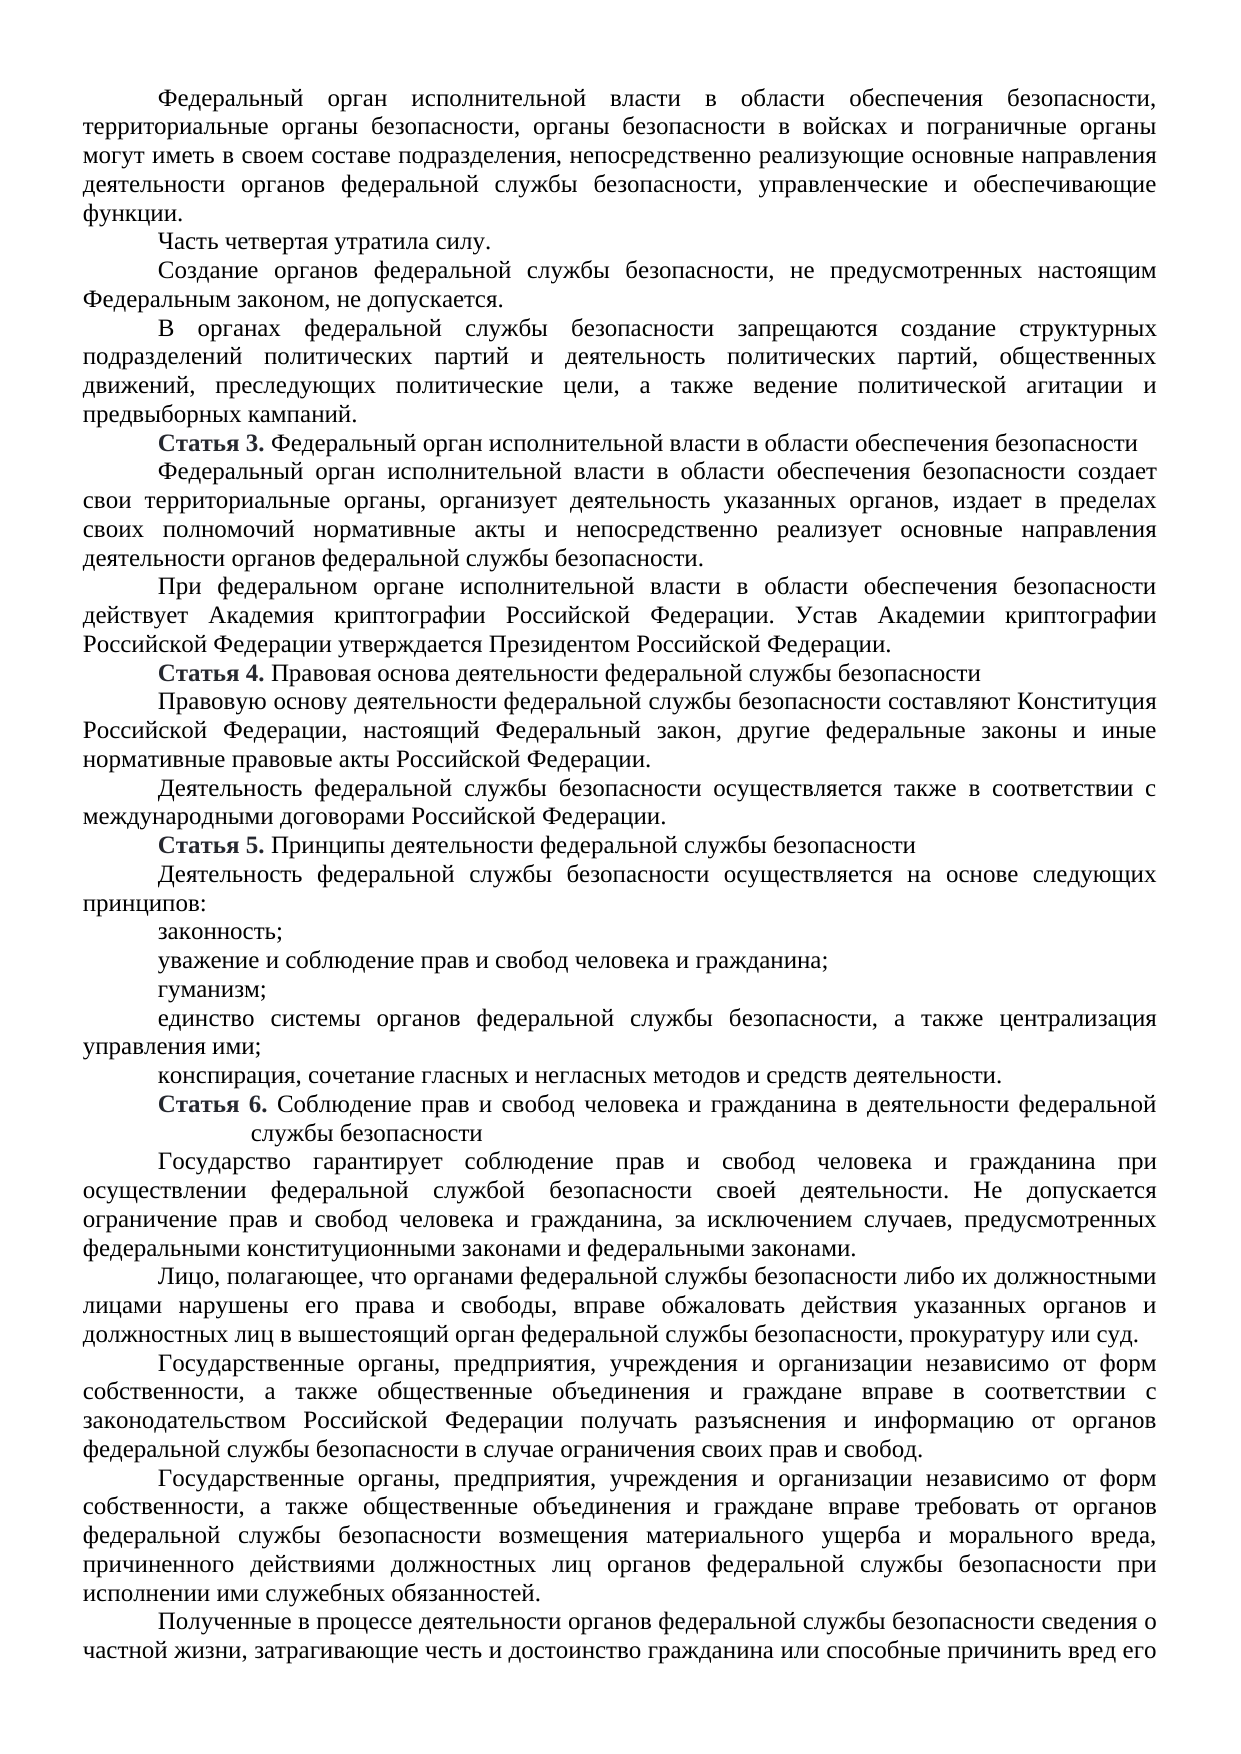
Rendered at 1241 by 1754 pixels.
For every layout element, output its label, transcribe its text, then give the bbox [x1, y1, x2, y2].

text Создание органов федеральной службы безопасности, не предусмотренных настоящим Федеральным законом, не допускается. [83, 255, 1157, 313]
text Государство гарантирует соблюдение прав и свобод человека и гражданина при осуществлении федеральной службой безопасности своей деятельности. Не допускается ограничение прав и свобод человека и гражданина, за исключением случаев, предусмотренных федеральными конституционными законами и федеральными законами. [83, 1146, 1157, 1261]
text Статья 6. Соблюдение прав и свобод человека и гражданина в деятельности федеральной службы безопасности [158, 1089, 1157, 1146]
text Федеральный орган исполнительной власти в области обеспечения безопасности создает свои территориальные органы, организует деятельность указанных органов, издает в пределах своих полномочий нормативные акты и непосредственно реализует основные направления деятельности органов федеральной службы безопасности. [83, 456, 1157, 571]
text Деятельность федеральной службы безопасности осуществляется также в соответствии с международными договорами Российской Федерации. [83, 773, 1157, 830]
text Часть четвертая утратила силу. [83, 226, 1157, 255]
text Лицо, полагающее, что органами федеральной службы безопасности либо их должностными лицами нарушены его права и свободы, вправе обжаловать действия указанных органов и должностных лиц в вышестоящий орган федеральной службы безопасности, прокуратуру или суд. [83, 1261, 1157, 1348]
text В органах федеральной службы безопасности запрещаются создание структурных подразделений политических партий и деятельность политических партий, общественных движений, преследующих политические цели, а также ведение политической агитации и предвыборных кампаний. [83, 313, 1157, 428]
text законность; [83, 916, 1157, 945]
text Правовую основу деятельности федеральной службы безопасности составляют Конституция Российской Федерации, настоящий Федеральный закон, другие федеральные законы и иные нормативные правовые акты Российской Федерации. [83, 686, 1157, 773]
text Государственные органы, предприятия, учреждения и организации независимо от форм собственности, а также общественные объединения и граждане вправе в соответствии с законодательством Российской Федерации получать разъяснения и информацию от органов федеральной службы безопасности в случае ограничения своих прав и свобод. [83, 1348, 1157, 1463]
text единство системы органов федеральной службы безопасности, а также централизация управления ими; [83, 1003, 1157, 1060]
text Статья 3. Федеральный орган исполнительной власти в области обеспечения безопасности [158, 428, 1157, 456]
text Статья 4. Правовая основа деятельности федеральной службы безопасности [158, 658, 1157, 686]
text Федеральный орган исполнительной власти в области обеспечения безопасности, территориальные органы безопасности, органы безопасности в войсках и пограничные органы могут иметь в своем составе подразделения, непосредственно реализующие основные направления деятельности органов федеральной службы безопасности, управленческие и обеспечивающие функции. [83, 83, 1157, 226]
text Полученные в процессе деятельности органов федеральной службы безопасности сведения о частной жизни, затрагивающие честь и достоинство гражданина или способные причинить вред его [83, 1606, 1157, 1664]
text Деятельность федеральной службы безопасности осуществляется на основе следующих принципов: [83, 859, 1157, 916]
text При федеральном органе исполнительной власти в области обеспечения безопасности действует Академия криптографии Российской Федерации. Устав Академии криптографии Российской Федерации утверждается Президентом Российской Федерации. [83, 571, 1157, 658]
text гуманизм; [83, 974, 1157, 1003]
text Статья 5. Принципы деятельности федеральной службы безопасности [158, 830, 1157, 859]
text уважение и соблюдение прав и свобод человека и гражданина; [83, 945, 1157, 974]
text Государственные органы, предприятия, учреждения и организации независимо от форм собственности, а также общественные объединения и граждане вправе требовать от органов федеральной службы безопасности возмещения материального ущерба и морального вреда, причиненного действиями должностных лиц органов федеральной службы безопасности при исполнении ими служебных обязанностей. [83, 1463, 1157, 1606]
text конспирация, сочетание гласных и негласных методов и средств деятельности. [83, 1060, 1157, 1089]
